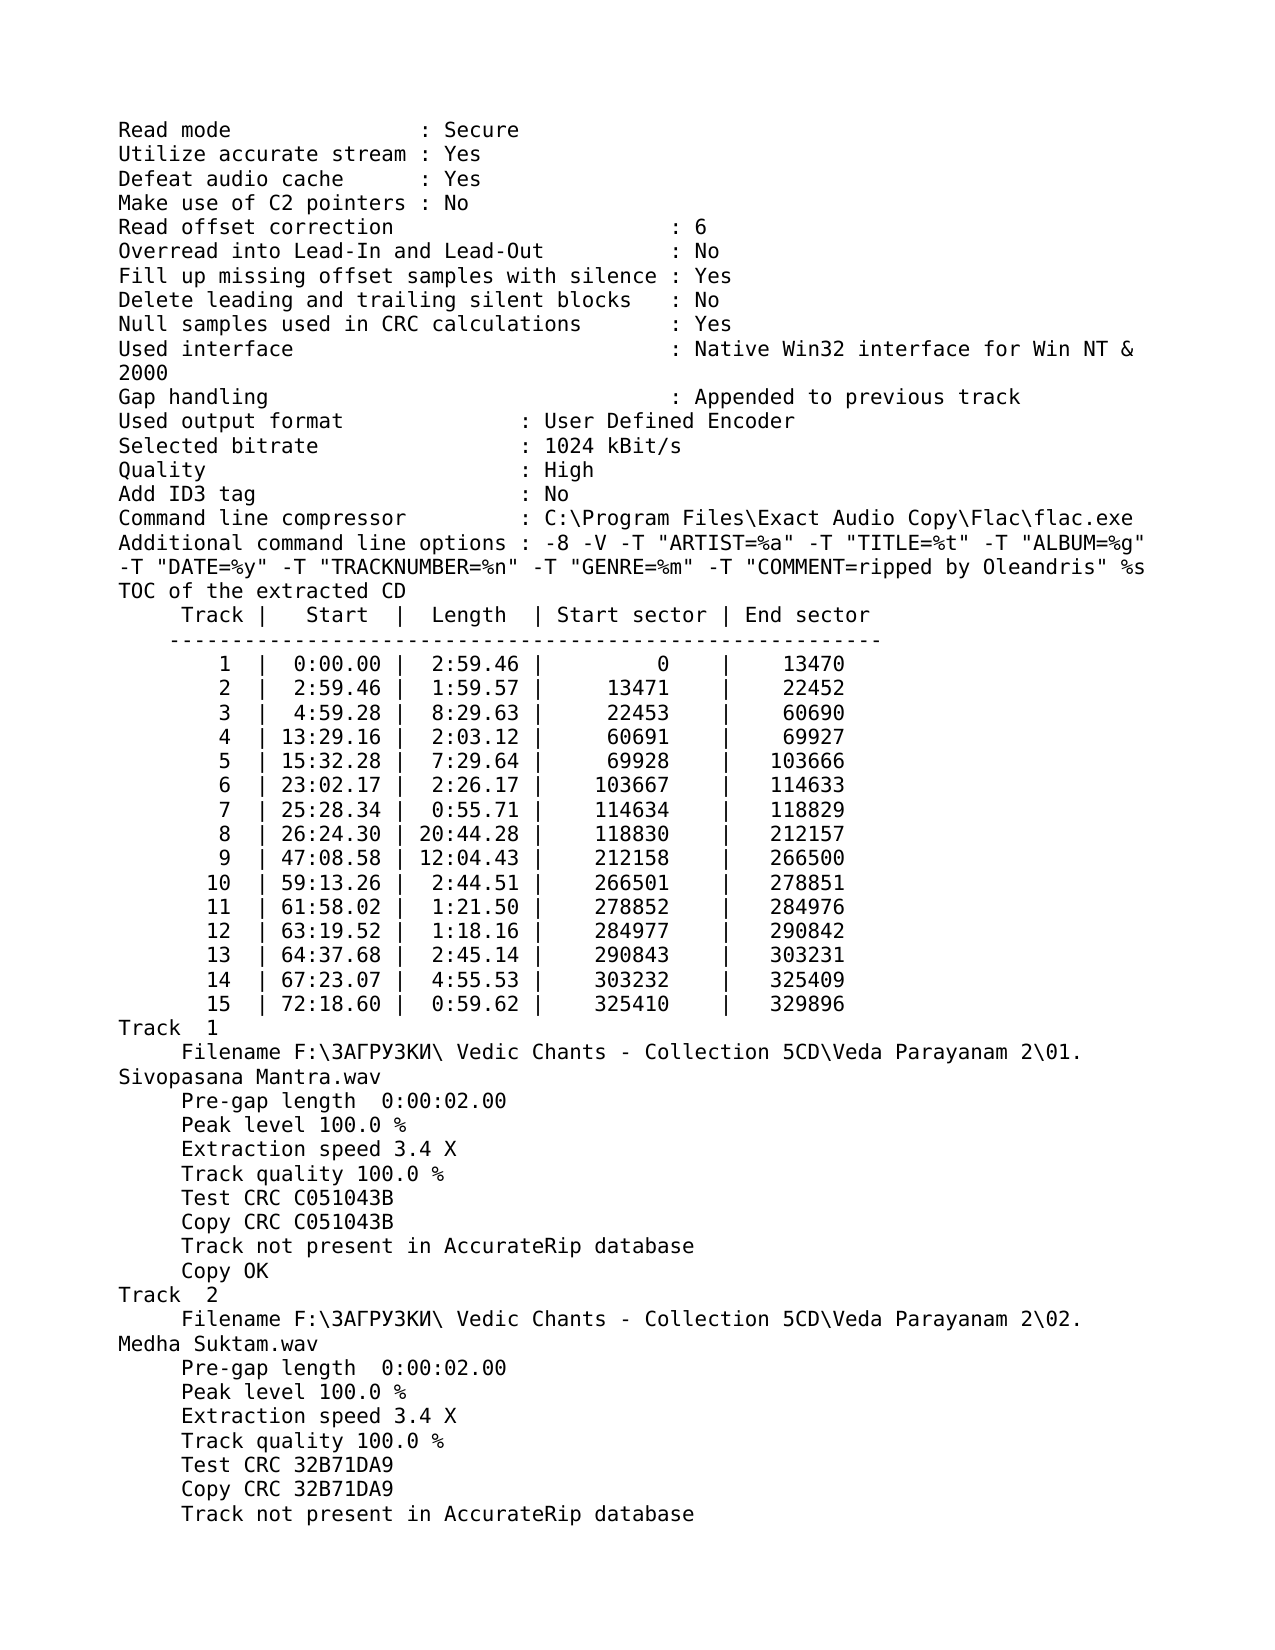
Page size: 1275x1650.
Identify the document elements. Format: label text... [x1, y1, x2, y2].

text Gap handling : Appended to previous track [118, 385, 1157, 409]
text Track not present in AccurateRip database [118, 1502, 1157, 1526]
text Null samples used in CRC calculations : Yes [118, 312, 1157, 337]
text Utilize accurate stream : Yes [118, 142, 1157, 167]
text Track not present in AccurateRip database [118, 1234, 1157, 1259]
text Test CRC C051043B [118, 1186, 1157, 1210]
text 3 | 4:59.28 | 8:29.63 | 22453 | 60690 [118, 701, 1157, 725]
text Filename F:\ЗАГРУЗКИ\ Vedic Chants - Collection 5CD\Veda Parayanam 2\01. Sivopasana Mantra.wav [118, 1040, 1157, 1089]
text Read offset correction : 6 [118, 215, 1157, 239]
text Pre-gap length 0:00:02.00 [118, 1089, 1157, 1113]
text Peak level 100.0 % [118, 1380, 1157, 1404]
text Extraction speed 3.4 X [118, 1137, 1157, 1162]
text Defeat audio cache : Yes [118, 167, 1157, 191]
text Additional command line options : -8 -V -T "ARTIST=%a" -T "TITLE=%t" -T "ALBUM=%g" -T "DATE=%y" -T "TRACKNUMBER=%n" -T "GENRE=%m" -T "COMMENT=ripped by Oleandris" %s [118, 531, 1157, 579]
text 15 | 72:18.60 | 0:59.62 | 325410 | 329896 [118, 992, 1157, 1016]
text Delete leading and trailing silent blocks : No [118, 288, 1157, 312]
text Filename F:\ЗАГРУЗКИ\ Vedic Chants - Collection 5CD\Veda Parayanam 2\02. Medha Suktam.wav [118, 1307, 1157, 1356]
text Track quality 100.0 % [118, 1429, 1157, 1453]
text Overread into Lead-In and Lead-Out : No [118, 239, 1157, 264]
text Track 2 [118, 1283, 1157, 1307]
text 2 | 2:59.46 | 1:59.57 | 13471 | 22452 [118, 676, 1157, 701]
text 9 | 47:08.58 | 12:04.43 | 212158 | 266500 [118, 846, 1157, 871]
text Quality : High [118, 458, 1157, 482]
text 10 | 59:13.26 | 2:44.51 | 266501 | 278851 [118, 871, 1157, 895]
text 12 | 63:19.52 | 1:18.16 | 284977 | 290842 [118, 919, 1157, 943]
text Fill up missing offset samples with silence : Yes [118, 264, 1157, 288]
text 5 | 15:32.28 | 7:29.64 | 69928 | 103666 [118, 749, 1157, 773]
text 6 | 23:02.17 | 2:26.17 | 103667 | 114633 [118, 773, 1157, 798]
text TOC of the extracted CD [118, 579, 1157, 603]
text Read mode : Secure [118, 118, 1157, 142]
text Used output format : User Defined Encoder [118, 409, 1157, 434]
text Peak level 100.0 % [118, 1113, 1157, 1137]
text 8 | 26:24.30 | 20:44.28 | 118830 | 212157 [118, 822, 1157, 846]
text Track quality 100.0 % [118, 1162, 1157, 1186]
text --------------------------------------------------------- [118, 628, 1157, 652]
text Make use of C2 pointers : No [118, 191, 1157, 215]
text Copy CRC C051043B [118, 1210, 1157, 1234]
text 1 | 0:00.00 | 2:59.46 | 0 | 13470 [118, 652, 1157, 676]
text Copy OK [118, 1259, 1157, 1283]
text Track 1 [118, 1016, 1157, 1040]
text 13 | 64:37.68 | 2:45.14 | 290843 | 303231 [118, 943, 1157, 968]
text Command line compressor : C:\Program Files\Exact Audio Copy\Flac\flac.exe [118, 506, 1157, 531]
text Add ID3 tag : No [118, 482, 1157, 506]
text Pre-gap length 0:00:02.00 [118, 1356, 1157, 1380]
text Test CRC 32B71DA9 [118, 1453, 1157, 1477]
text Copy CRC 32B71DA9 [118, 1477, 1157, 1502]
text 4 | 13:29.16 | 2:03.12 | 60691 | 69927 [118, 725, 1157, 749]
text 11 | 61:58.02 | 1:21.50 | 278852 | 284976 [118, 895, 1157, 919]
text Track | Start | Length | Start sector | End sector [118, 603, 1157, 628]
text 7 | 25:28.34 | 0:55.71 | 114634 | 118829 [118, 798, 1157, 822]
text Extraction speed 3.4 X [118, 1404, 1157, 1429]
text 14 | 67:23.07 | 4:55.53 | 303232 | 325409 [118, 968, 1157, 992]
text Selected bitrate : 1024 kBit/s [118, 434, 1157, 458]
text Used interface : Native Win32 interface for Win NT & 2000 [118, 337, 1157, 385]
